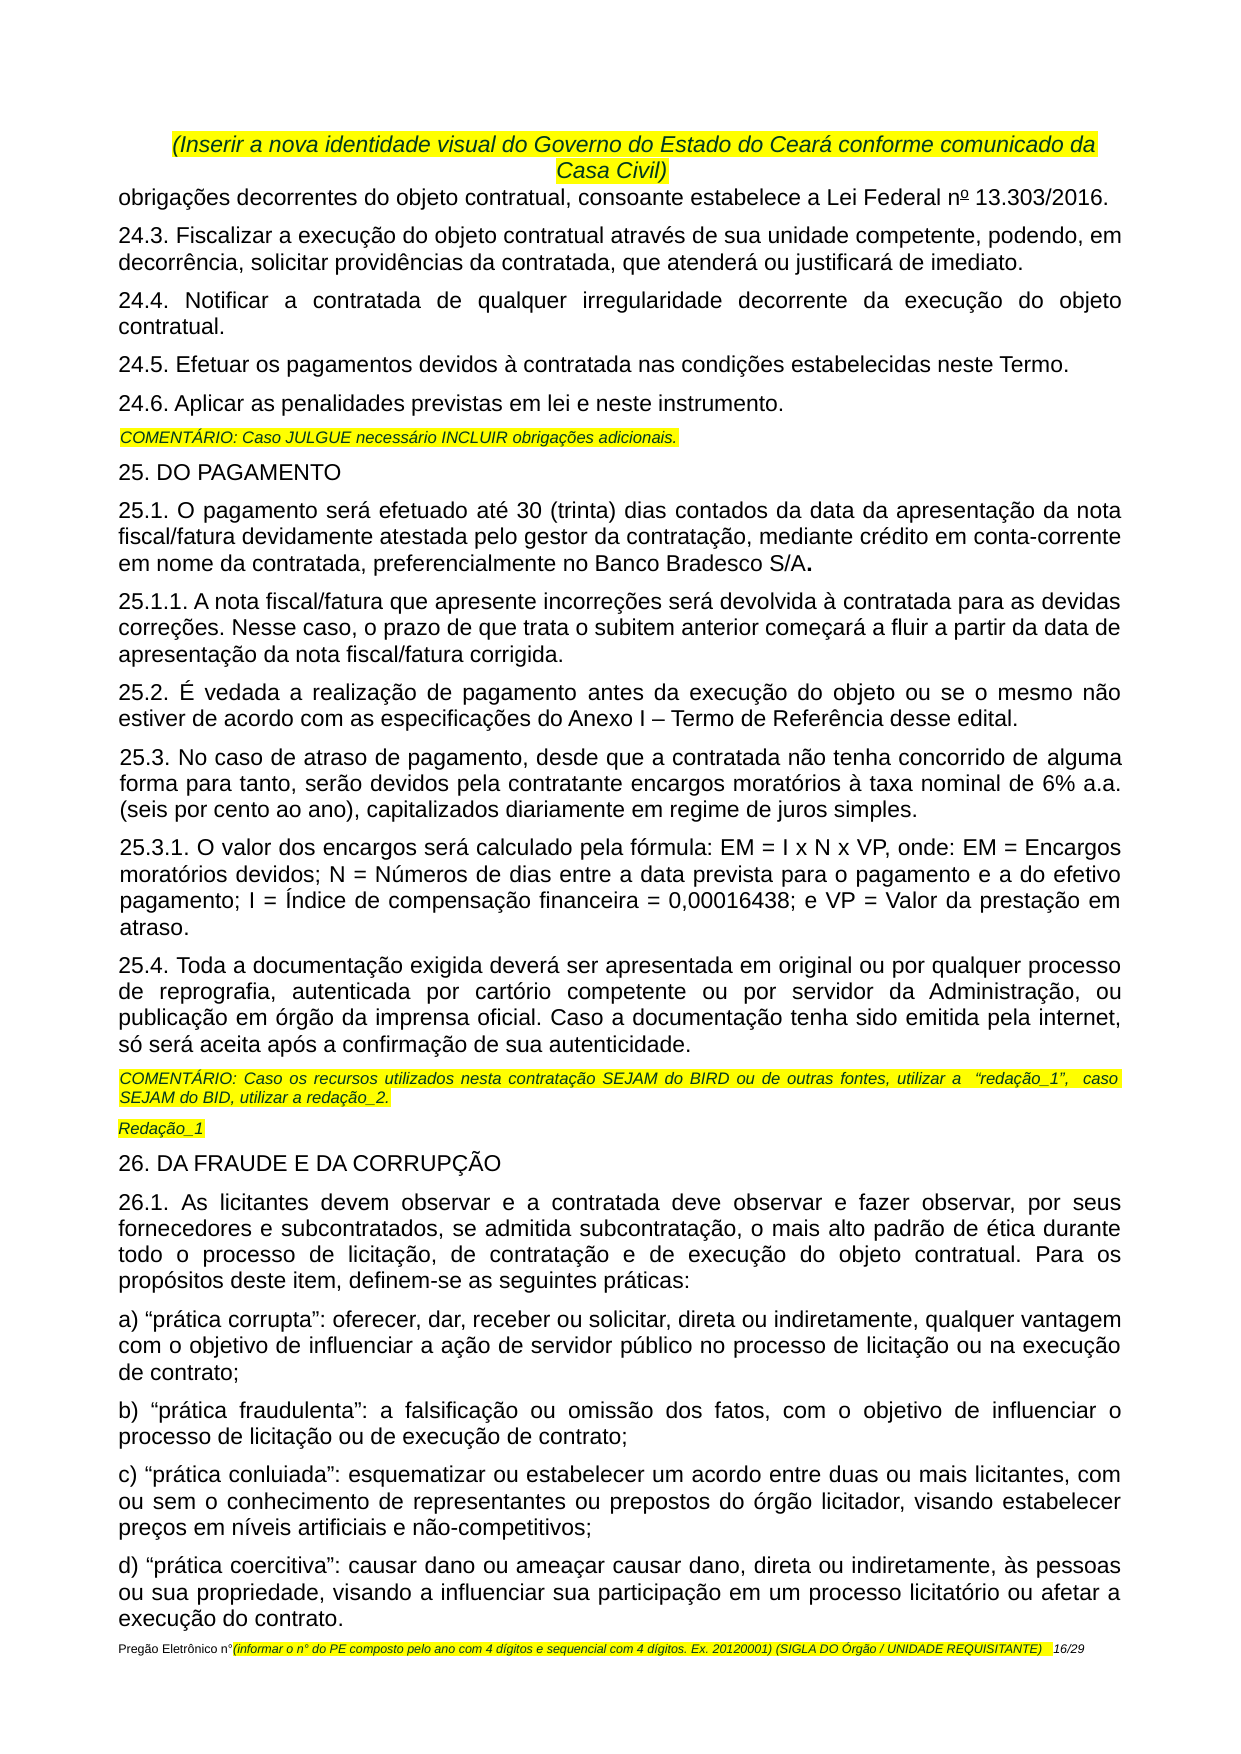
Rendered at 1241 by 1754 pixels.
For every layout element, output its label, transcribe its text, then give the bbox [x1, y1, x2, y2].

text 24.4. Notificar a contratada de qualquer irregularidade decorrente da execução do objeto contratual. [118, 287, 1122, 339]
text 25.3.1. O valor dos encargos será calculado pela fórmula: EM = I x N x VP, onde: EM = Encargos moratórios devidos; N = Números de dias entre a data prevista para o pagamento e a do efetivo pagamento; I = Índice de compensação financeira = 0,00016438; e VP = Valor da prestação em atraso. [119, 834, 1122, 940]
text c) “prática conluiada”: esquematizar ou estabelecer um acordo entre duas ou mais licitantes, com ou sem o conhecimento de representantes ou prepostos do órgão licitador, visando estabelecer preços em níveis artificiais e não-competitivos; [118, 1461, 1122, 1540]
text 26. DA FRAUDE E DA CORRUPÇÃO [118, 1150, 1122, 1177]
text b) “prática fraudulenta”: a falsificação ou omissão dos fatos, com o objetivo de influenciar o processo de licitação ou de execução de contrato; [118, 1397, 1122, 1449]
text 24.3. Fiscalizar a execução do objeto contratual através de sua unidade competente, podendo, em decorrência, solicitar providências da contratada, que atenderá ou justificará de imediato. [118, 222, 1122, 275]
text obrigações decorrentes do objeto contratual, consoante estabelece a Lei Federal no 13.303/2016. [118, 184, 1122, 210]
text Redação_1 [118, 1119, 1123, 1138]
text 25. DO PAGAMENTO [118, 459, 1122, 485]
text d) “prática coercitiva”: causar dano ou ameaçar causar dano, direta ou indiretamente, às pessoas ou sua propriedade, visando a influenciar sua participação em um processo licitatório ou afetar a execução do contrato. [118, 1552, 1122, 1631]
text 25.1.1. A nota fiscal/fatura que apresente incorreções será devolvida à contratada para as devidas correções. Nesse caso, o prazo de que trata o subitem anterior começará a fluir a partir da data de apresentação da nota fiscal/fatura corrigida. [118, 588, 1122, 667]
text 24.5. Efetuar os pagamentos devidos à contratada nas condições estabelecidas neste Termo. [118, 351, 1122, 378]
text 25.2. É vedada a realização de pagamento antes da execução do objeto ou se o mesmo não estiver de acordo com as especificações do Anexo I – Termo de Referência desse edital. [118, 679, 1122, 732]
text COMENTÁRIO: Caso JULGUE necessário INCLUIR obrigações adicionais. [120, 428, 1122, 447]
text a) “prática corrupta”: oferecer, dar, receber ou solicitar, direta ou indiretamente, qualquer vantagem com o objetivo de influenciar a ação de servidor público no processo de licitação ou na execução de contrato; [118, 1306, 1122, 1385]
text 25.3. No caso de atraso de pagamento, desde que a contratada não tenha concorrido de alguma forma para tanto, serão devidos pela contratante encargos moratórios à taxa nominal de 6% a.a. (seis por cento ao ano), capitalizados diariamente em regime de juros simples. [119, 743, 1122, 822]
text 25.1. O pagamento será efetuado até 30 (trinta) dias contados da data da apresentação da nota fiscal/fatura devidamente atestada pelo gestor da contratação, mediante crédito em conta-corrente em nome da contratada, preferencialmente no Banco Bradesco S/A. [118, 497, 1122, 576]
text 25.4. Toda a documentação exigida deverá ser apresentada em original ou por qualquer processo de reprografia, autenticada por cartório competente ou por servidor da Administração, ou publicação em órgão da imprensa oficial. Caso a documentação tenha sido emitida pela internet, só será aceita após a confirmação de sua autenticidade. [118, 952, 1122, 1057]
text COMENTÁRIO: Caso os recursos utilizados nesta contratação SEJAM do BIRD ou de outras fontes, utilizar a “redação_1”, caso SEJAM do BID, utilizar a redação_2. [119, 1069, 1122, 1107]
text 24.6. Aplicar as penalidades previstas em lei e neste instrumento. [118, 389, 1122, 416]
text 26.1. As licitantes devem observar e a contratada deve observar e fazer observar, por seus fornecedores e subcontratados, se admitida subcontratação, o mais alto padrão de ética durante todo o processo de licitação, de contratação e de execução do objeto contratual. Para os propósitos deste item, definem-se as seguintes práticas: [118, 1188, 1122, 1294]
